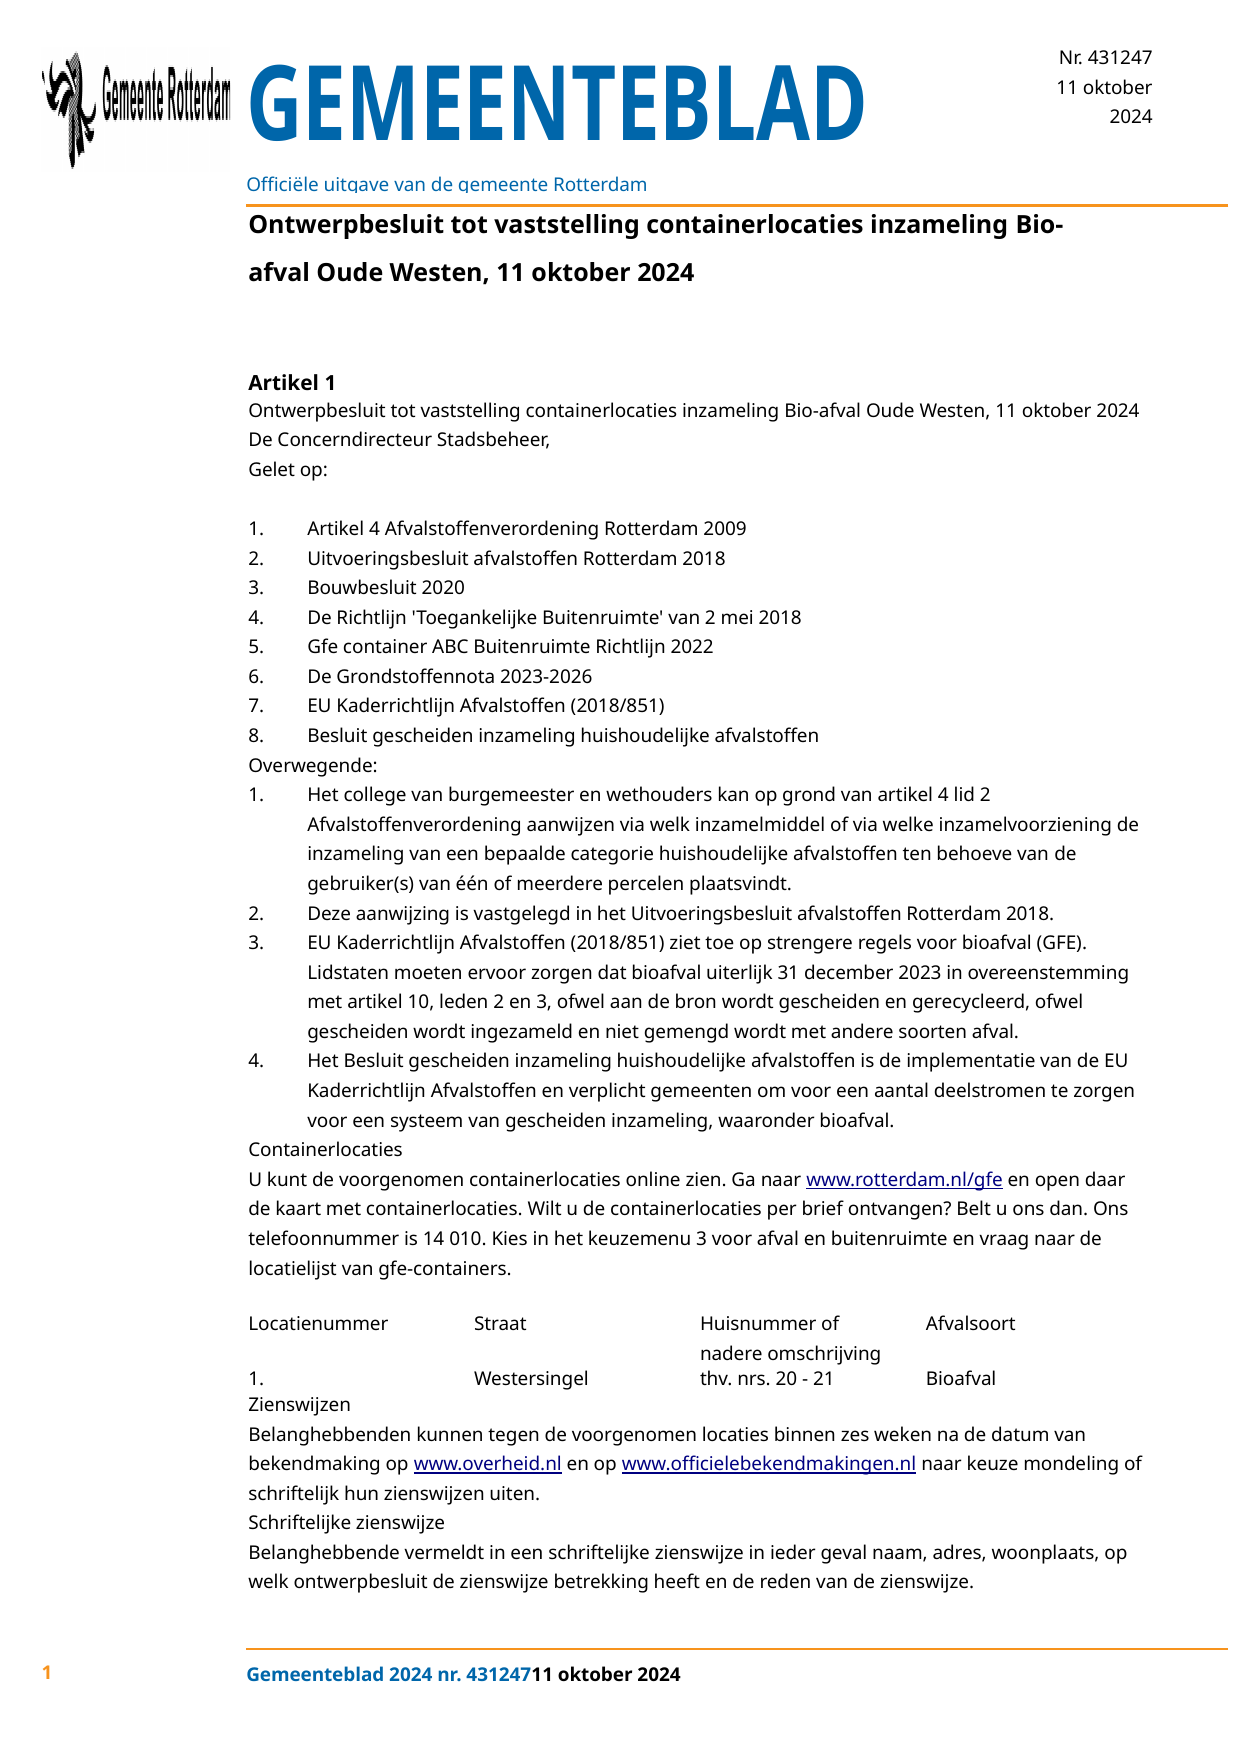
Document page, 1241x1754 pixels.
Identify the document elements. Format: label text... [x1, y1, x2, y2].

list Uitvoeringsbesluit afvalstoffen Rotterdam 2018 [248, 545, 1152, 570]
text Zienswijzen [248, 1391, 1152, 1417]
picture [41, 47, 231, 172]
list EU Kaderrichtlijn Afvalstoffen (2018/851) ziet toe op strengere regels voor bioafval (GFE). Lidstaten moeten ervoor zorgen dat bioafval uiterlijk 31 december 2023 in overeenstemming met artikel 10, leden 2 en 3, ofwel aan de bron wordt gescheiden en gerecycleerd, ofwel gescheiden wordt ingezameld en niet gemengd wordt met andere soorten afval. [248, 929, 1152, 1044]
list Deze aanwijzing is vastgelegd in het Uitvoeringsbesluit afvalstoffen Rotterdam 2018. [248, 900, 1152, 925]
list De Grondstoffennota 2023-2026 [248, 663, 1152, 689]
table_cell Westersingel [474, 1365, 700, 1391]
text Containerlocaties [248, 1136, 1152, 1162]
text Gelet op: [248, 456, 1152, 482]
text Schriftelijke zienswijze [248, 1509, 1152, 1535]
list Het college van burgemeester en wethouders kan op grond van artikel 4 lid 2 Afvalstoffenverordening aanwijzen via welk inzamelmiddel of via welke inzamelvoorziening de inzameling van een bepaalde categorie huishoudelijke afvalstoffen ten behoeve van de gebruiker(s) van één of meerdere percelen plaatsvindt. [248, 781, 1152, 896]
text Artikel 1 [248, 368, 1152, 397]
table_cell Bioafval [926, 1365, 1152, 1391]
table_header Afvalsoort [926, 1310, 1152, 1365]
list Bouwbesluit 2020 [248, 574, 1152, 600]
list Artikel 4 Afvalstoffenverordening Rotterdam 2009 [248, 515, 1152, 541]
list Besluit gescheiden inzameling huishoudelijke afvalstoffen [248, 722, 1152, 748]
text U kunt de voorgenomen containerlocaties online zien. Ga naar www.rotterdam.nl/gfe en open daar de kaart met containerlocaties. Wilt u de containerlocaties per brief ontvangen? Belt u ons dan. Ons telefoonnummer is 14 010. Kies in het keuzemenu 3 voor afval en buitenruimte en vraag naar de locatielijst van gfe-containers. [248, 1166, 1152, 1280]
table_cell thv. nrs. 20 - 21 [700, 1365, 926, 1391]
text Overwegende: [248, 752, 1152, 777]
table_header Huisnummer of nadere omschrijving [700, 1310, 926, 1365]
text Ontwerpbesluit tot vaststelling containerlocaties inzameling Bio-afval Oude Westen, 11 oktober 2024 [248, 207, 1152, 288]
list De Richtlijn 'Toegankelijke Buitenruimte' van 2 mei 2018 [248, 604, 1152, 629]
table_header Straat [474, 1310, 700, 1365]
text De Concerndirecteur Stadsbeheer, [248, 426, 1152, 452]
text Belanghebbende vermeldt in een schriftelijke zienswijze in ieder geval naam, adres, woonplaats, op welk ontwerpbesluit de zienswijze betrekking heeft en de reden van de zienswijze. [248, 1539, 1152, 1594]
list Het Besluit gescheiden inzameling huishoudelijke afvalstoffen is de implementatie van de EU Kaderrichtlijn Afvalstoffen en verplicht gemeenten om voor een aantal deelstromen te zorgen voor een systeem van gescheiden inzameling, waaronder bioafval. [248, 1048, 1152, 1132]
text Belanghebbenden kunnen tegen de voorgenomen locaties binnen zes weken na de datum van bekendmaking op www.overheid.nl en op www.officielebekendmakingen.nl naar keuze mondeling of schriftelijk hun zienswijzen uiten. [248, 1421, 1152, 1506]
table_cell 1. [248, 1365, 474, 1391]
table_header Locatienummer [248, 1310, 474, 1365]
list Gfe container ABC Buitenruimte Richtlijn 2022 [248, 633, 1152, 659]
text Ontwerpbesluit tot vaststelling containerlocaties inzameling Bio-afval Oude Westen, 11 oktober 2024 [248, 397, 1152, 422]
list EU Kaderrichtlijn Afvalstoffen (2018/851) [248, 693, 1152, 718]
